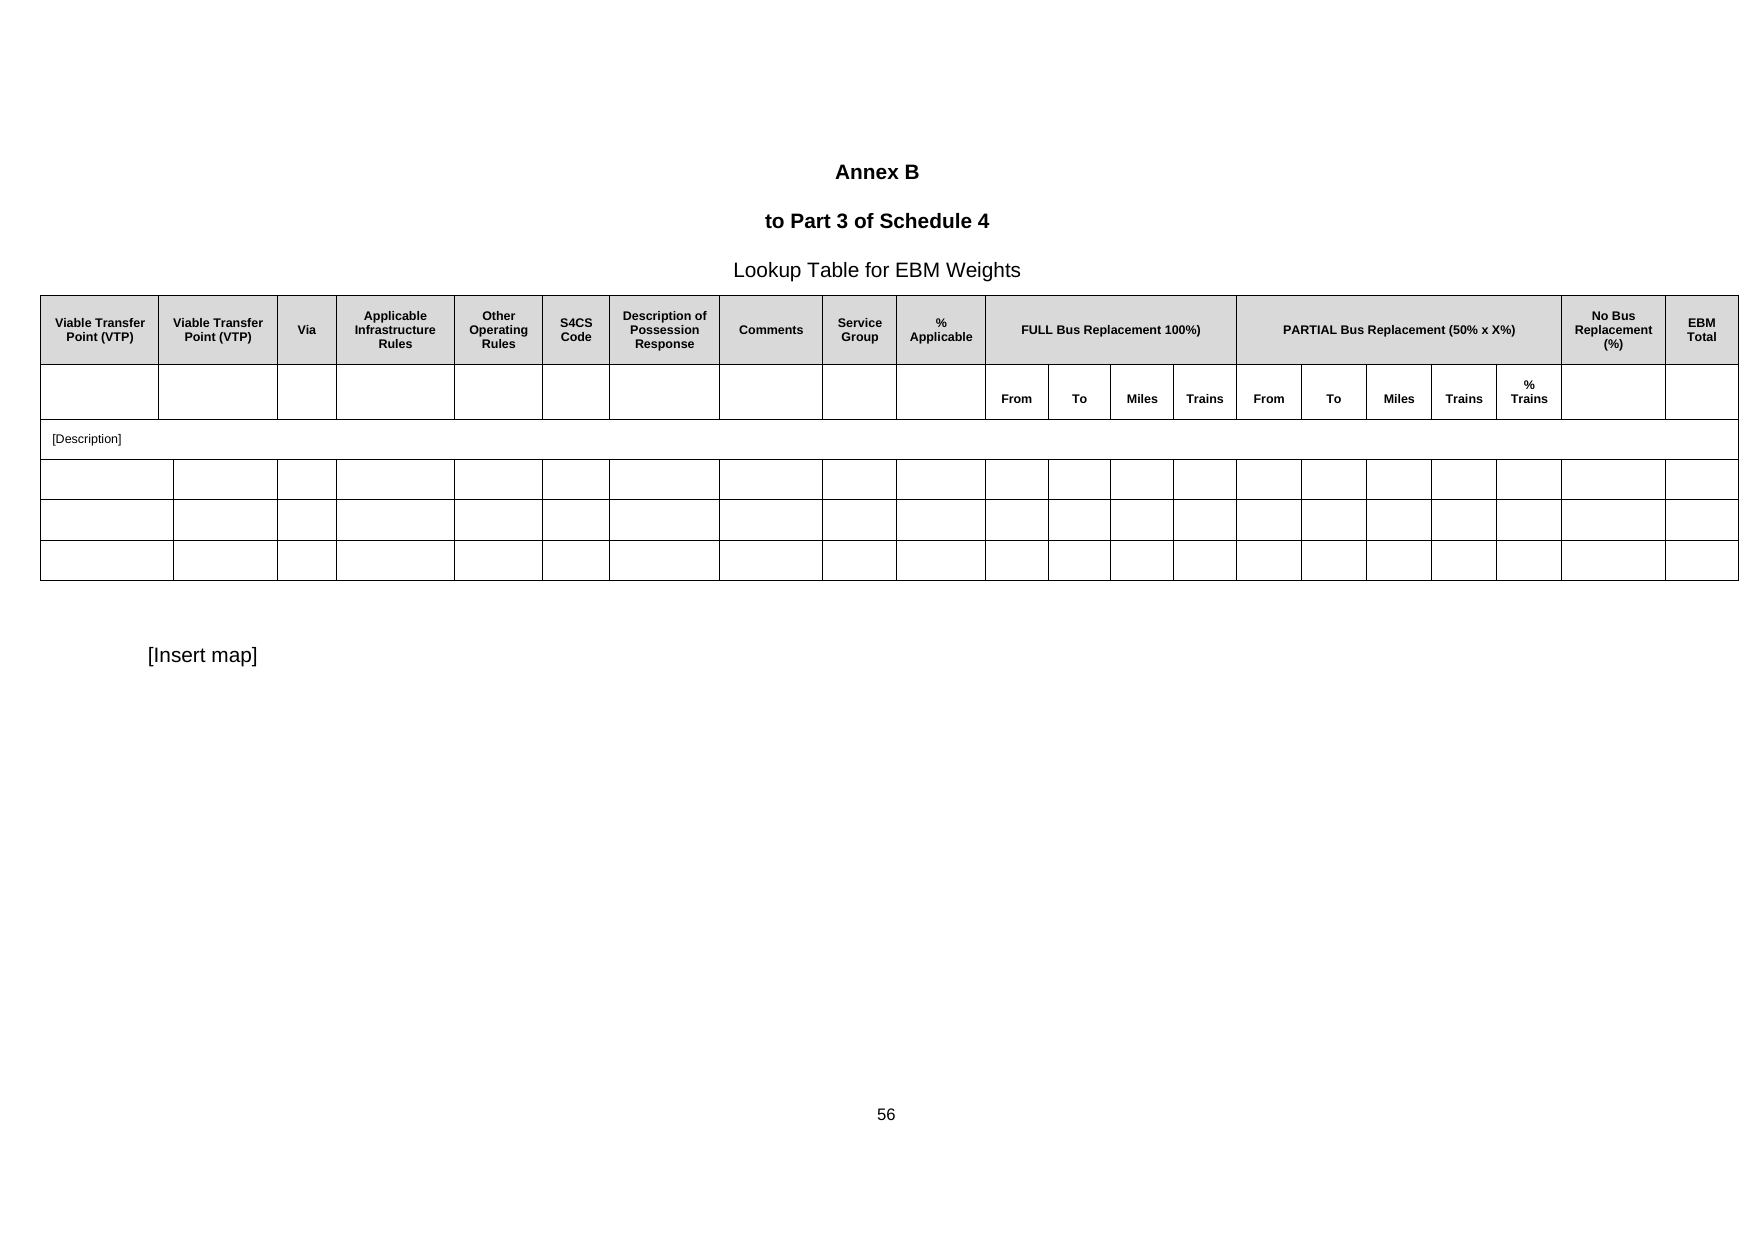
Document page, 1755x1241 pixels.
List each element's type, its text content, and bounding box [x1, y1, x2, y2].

table_header Comments [720, 296, 822, 364]
table_cell [41, 500, 173, 540]
table_cell [897, 500, 985, 540]
table_cell [1562, 460, 1665, 499]
table_cell [1174, 541, 1236, 580]
table_cell [610, 500, 719, 540]
table_header % Applicable [897, 296, 985, 364]
text to Part 3 of Schedule 4 [148, 209, 1606, 233]
table_cell From [1237, 365, 1301, 418]
table_cell [610, 460, 719, 499]
table_cell [720, 365, 822, 418]
table_cell [823, 500, 896, 540]
table_cell [1367, 541, 1431, 580]
table_cell [1432, 460, 1496, 499]
table_cell [986, 500, 1048, 540]
table_cell [455, 365, 542, 418]
table_cell [337, 541, 454, 580]
table_header PARTIAL Bus Replacement (50% x X%) [1237, 296, 1561, 364]
table_cell [1367, 460, 1431, 499]
table_cell [278, 460, 336, 499]
table_cell Miles [1367, 365, 1431, 418]
table_header Viable Transfer Point (VTP) [41, 296, 158, 364]
table_cell [897, 365, 985, 418]
table_cell [455, 541, 542, 580]
table_cell [337, 460, 454, 499]
table_cell Trains [1174, 365, 1236, 418]
table_cell [610, 365, 719, 418]
table_cell [Description] [41, 420, 1738, 459]
table_cell [823, 460, 896, 499]
table_cell [720, 460, 822, 499]
table_cell Miles [1111, 365, 1173, 418]
table_cell [823, 365, 896, 418]
table_cell [1367, 500, 1431, 540]
table_cell [337, 365, 454, 418]
table_cell [278, 500, 336, 540]
text Lookup Table for EBM Weights [148, 258, 1606, 282]
table_header Service Group [823, 296, 896, 364]
table_cell [1666, 500, 1738, 540]
table_header Viable Transfer Point (VTP) [159, 296, 277, 364]
table_header Other Operating Rules [455, 296, 542, 364]
table_cell [1302, 460, 1366, 499]
table_cell [1111, 500, 1173, 540]
table_cell [1666, 541, 1738, 580]
table_cell [1432, 500, 1496, 540]
table_cell [1302, 541, 1366, 580]
table_cell [986, 460, 1048, 499]
table_cell [1666, 365, 1738, 418]
table_cell % Trains [1497, 365, 1561, 418]
table_cell [1174, 460, 1236, 499]
table_header FULL Bus Replacement 100%) [986, 296, 1236, 364]
table_cell [1049, 500, 1110, 540]
table_cell [1111, 541, 1173, 580]
table_cell [1049, 460, 1110, 499]
table_cell [1174, 500, 1236, 540]
table_cell [897, 541, 985, 580]
table_cell Trains [1432, 365, 1496, 418]
table_cell [1302, 500, 1366, 540]
text [Insert map] [148, 643, 1606, 667]
table_cell [897, 460, 985, 499]
table_cell [1111, 460, 1173, 499]
table_cell From [986, 365, 1048, 418]
table_cell [543, 365, 609, 418]
table_header Description of Possession Response [610, 296, 719, 364]
table_cell [1562, 500, 1665, 540]
table_cell [41, 365, 158, 418]
table_cell [455, 460, 542, 499]
table_cell [1562, 365, 1665, 418]
table_cell [720, 500, 822, 540]
table_cell [174, 541, 277, 580]
table_cell [1497, 541, 1561, 580]
table_cell [174, 500, 277, 540]
table_cell [41, 460, 173, 499]
table_cell [455, 500, 542, 540]
table_cell [1049, 541, 1110, 580]
table_header No Bus Replacement (%) [1562, 296, 1665, 364]
table_cell [159, 365, 277, 418]
table_header Via [278, 296, 336, 364]
table_header Applicable Infrastructure Rules [337, 296, 454, 364]
table_cell [543, 541, 609, 580]
table_cell [1666, 460, 1738, 499]
table_cell [823, 541, 896, 580]
table_cell [1497, 500, 1561, 540]
table_cell To [1302, 365, 1366, 418]
table_cell [1432, 541, 1496, 580]
table_cell [41, 541, 173, 580]
table_cell [174, 460, 277, 499]
table_cell [720, 541, 822, 580]
table_header S4CS Code [543, 296, 609, 364]
table_cell [986, 541, 1048, 580]
table_cell [610, 541, 719, 580]
table_cell [278, 365, 336, 418]
table_cell [278, 541, 336, 580]
table_cell [1237, 460, 1301, 499]
table_cell [1562, 541, 1665, 580]
text Annex B [148, 160, 1606, 184]
table_cell [1237, 500, 1301, 540]
table_cell [1497, 460, 1561, 499]
table_cell [1237, 541, 1301, 580]
table_cell [543, 500, 609, 540]
table_cell [337, 500, 454, 540]
table_cell To [1049, 365, 1110, 418]
table_cell [543, 460, 609, 499]
table_header EBM Total [1666, 296, 1738, 364]
